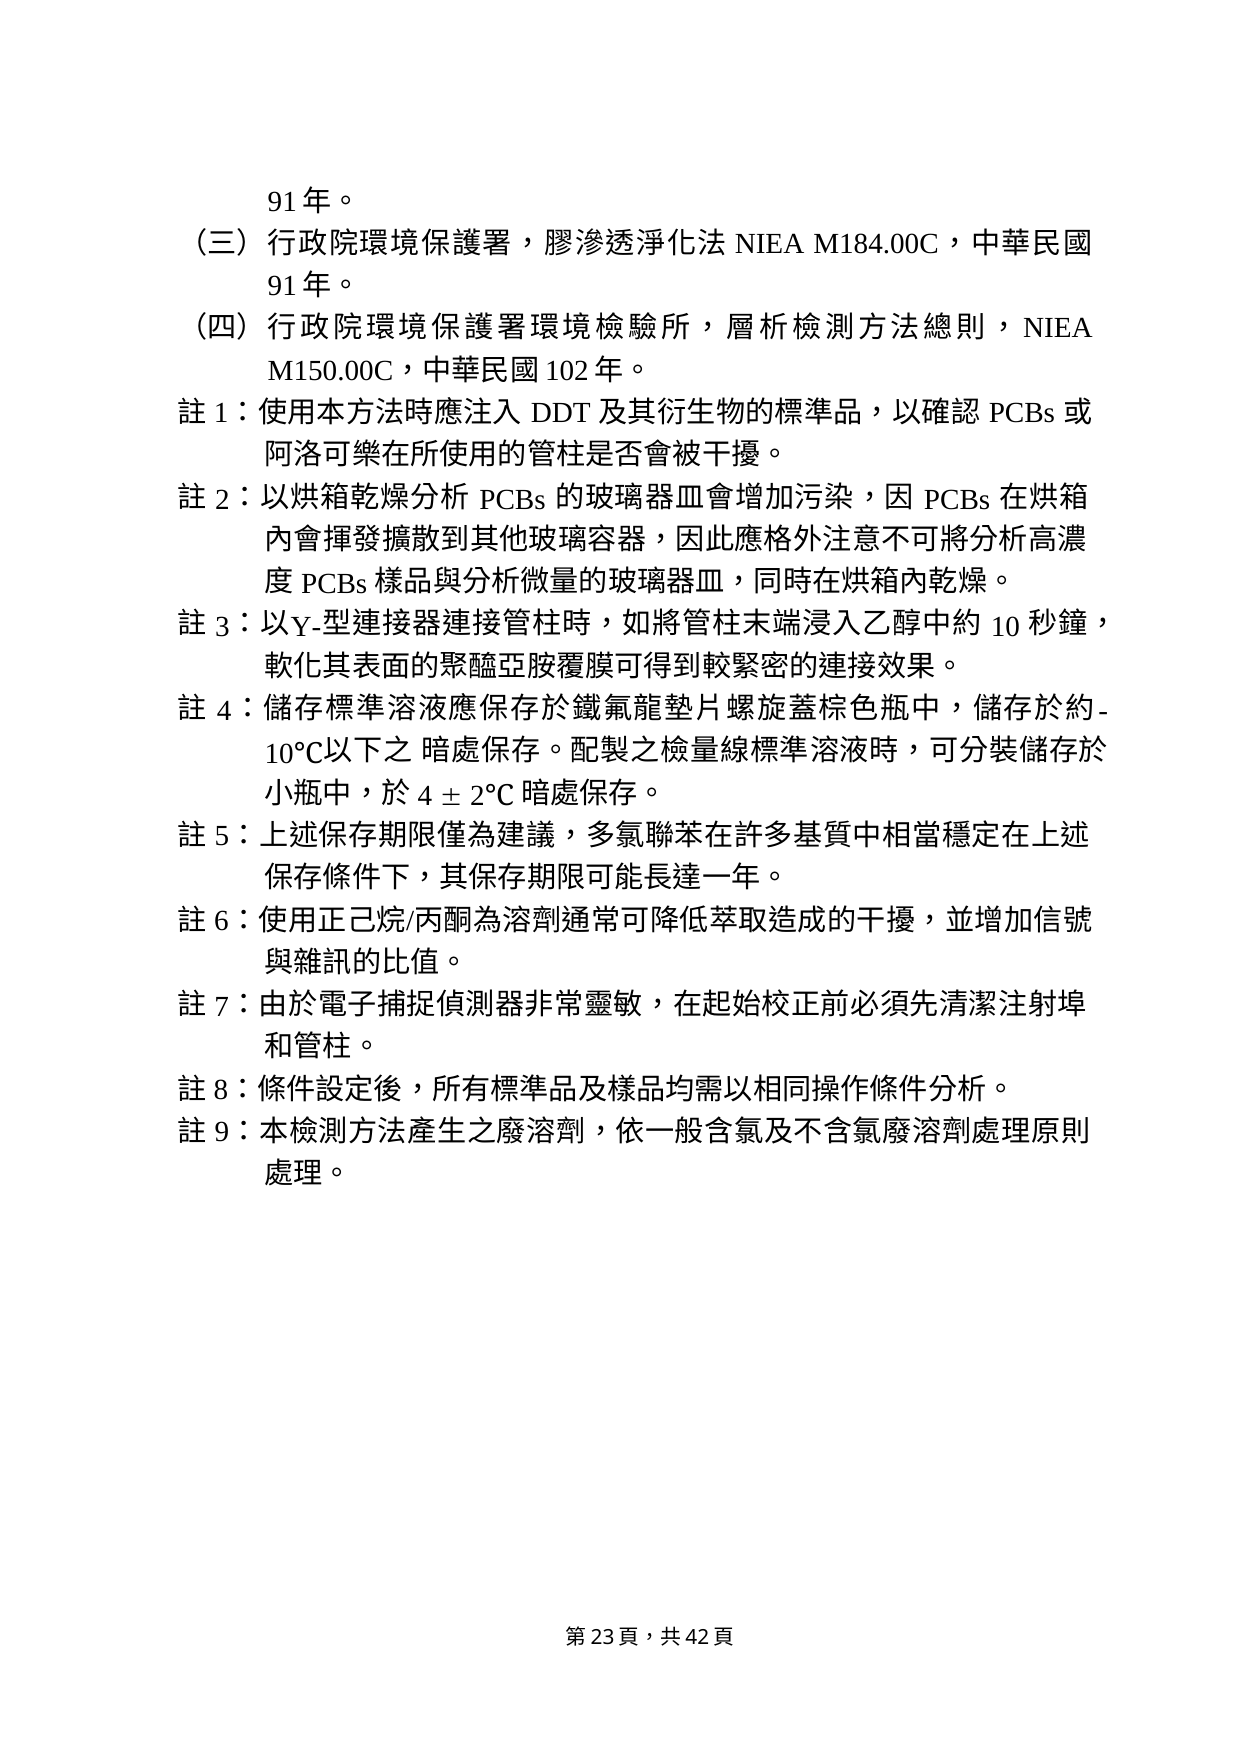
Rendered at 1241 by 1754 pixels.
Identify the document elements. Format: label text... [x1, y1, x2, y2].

text 註 2：以烘箱乾燥分析 PCBs 的玻璃器皿會增加污染，因 PCBs 在烘箱內會揮發擴散到其他玻璃容器，因此應格外注意不可將分析高濃度 PCBs 樣品與分析微量的玻璃器皿，同時在烘箱內乾燥。 [177, 473, 1089, 600]
list 91年。 [178, 177, 1092, 219]
subtitle 註 7：由於電子捕捉偵測器非常靈敏，在起始校正前必須先清潔注射埠和管柱。 [177, 981, 1089, 1065]
list 行政院環境保護署環境檢驗所，層析檢測方法總則，NIEA M150.00C，中華民國102年。 [178, 304, 1092, 389]
text 註 9：本檢測方法產生之廢溶劑，依一般含氯及不含氯廢溶劑處理原則處理。 [177, 1108, 1092, 1192]
subtitle 註 4：儲存標準溶液應保存於鐵氟龍墊片螺旋蓋棕色瓶中，儲存於約-10℃以下之 暗處保存。配製之檢量線標準溶液時，可分裝儲存於小瓶中，於 4  2℃ 暗處保存。 [177, 685, 1108, 812]
text 註 3：以Y-型連接器連接管柱時，如將管柱末端浸入乙醇中約 10 秒鐘，軟化其表面的聚醯亞胺覆膜可得到較緊密的連接效果。 [177, 600, 1089, 685]
text 註 6：使用正己烷/丙酮為溶劑通常可降低萃取造成的干擾，並增加信號與雜訊的比值。 [177, 896, 1092, 981]
list 行政院環境保護署，膠滲透淨化法NIEA M184.00C，中華民國91年。 [178, 219, 1092, 304]
text 註 5：上述保存期限僅為建議，多氯聯苯在許多基質中相當穩定在上述保存條件下，其保存期限可能長達一年。 [177, 812, 1092, 896]
text 註 8：條件設定後，所有標準品及樣品均需以相同操作條件分析。 [177, 1065, 1092, 1108]
text 註 1：使用本方法時應注入 DDT 及其衍生物的標準品，以確認 PCBs 或阿洛可樂在所使用的管柱是否會被干擾。 [177, 389, 1092, 473]
